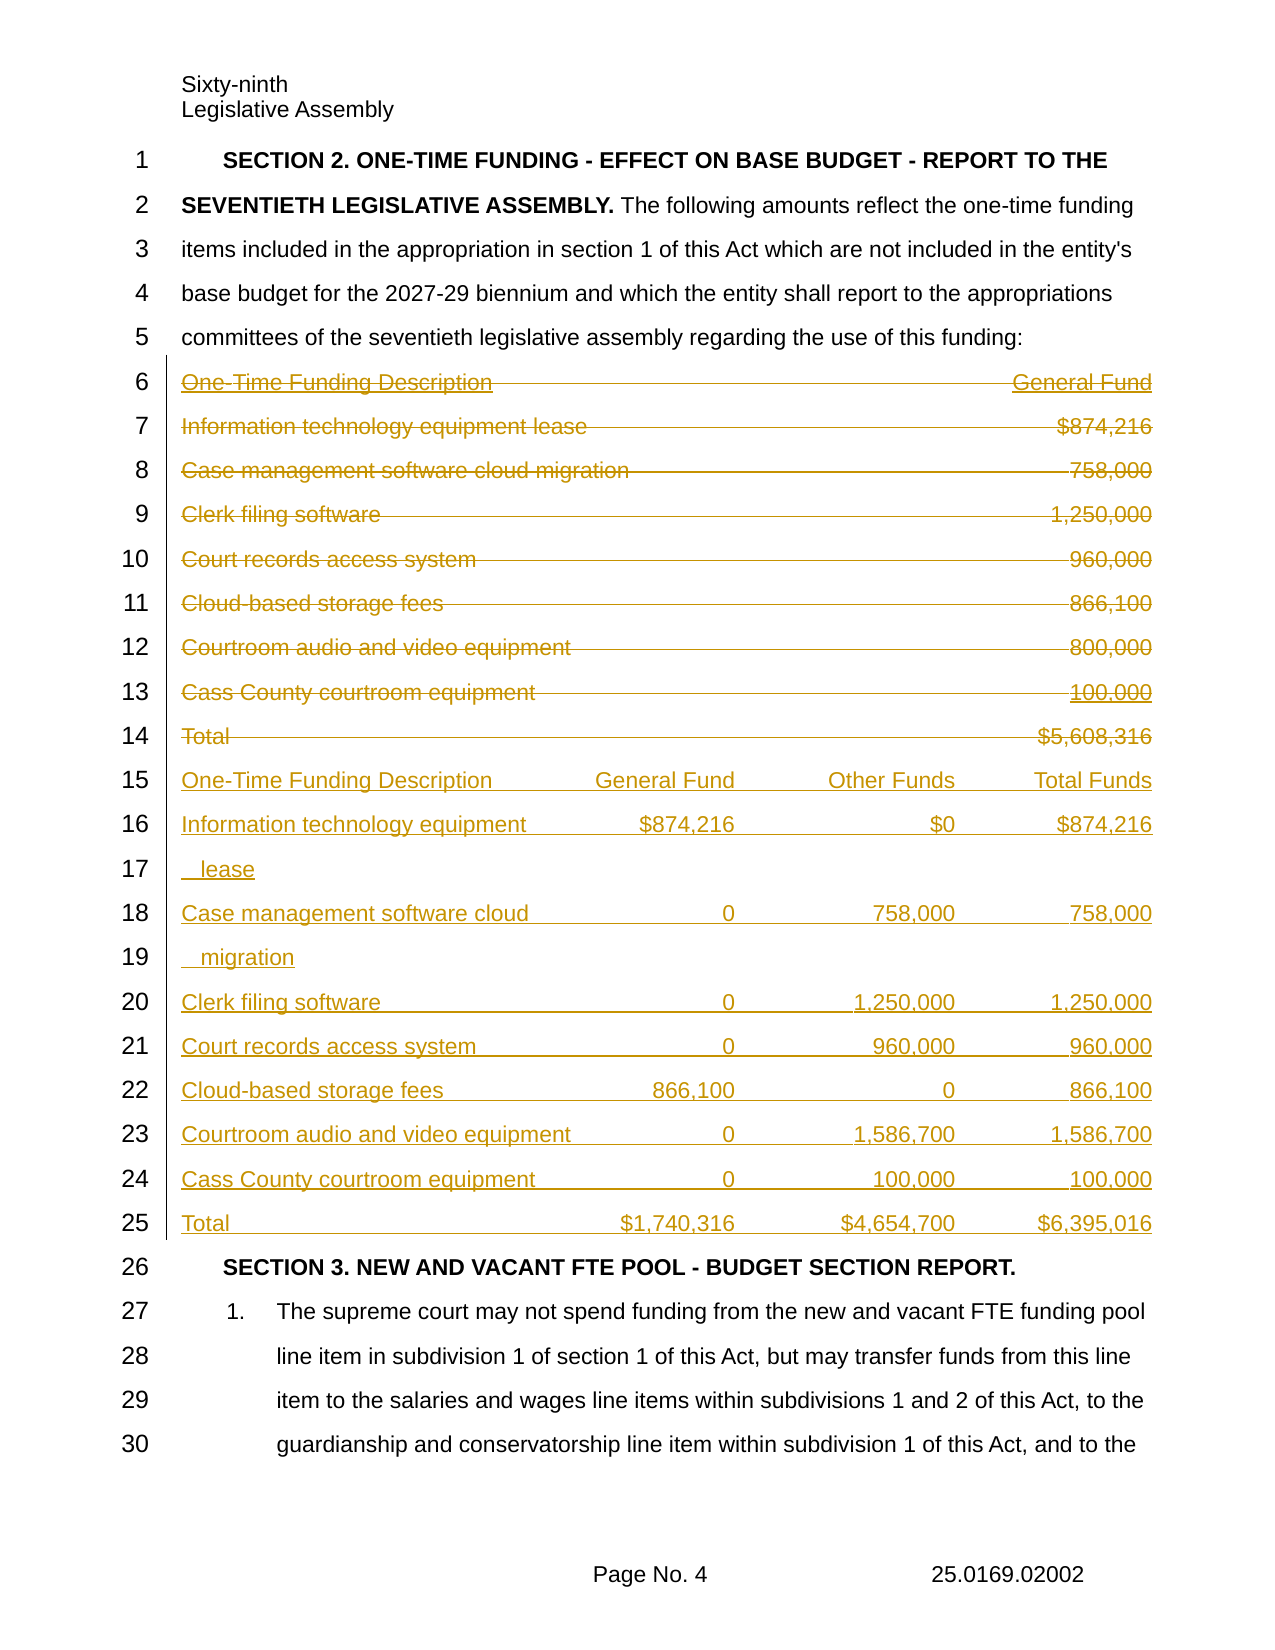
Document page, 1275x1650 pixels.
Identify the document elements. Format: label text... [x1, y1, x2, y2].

text 1. The supreme court may not spend funding from the new and vacant FTE funding pool line item in subdivision 1 of section 1 of this Act, but may transfer funds from this line item to the salaries and wages line items within subdivisions 1 and 2 of this Act, to the guardianship and conservatorship line item within subdivision 1 of this Act, and to the [181, 1284, 1154, 1461]
text One‑Time Funding Description General Fund Other Funds Total Funds Information technology equipment $874,216 $0 $874,216 lease Case management software cloud 0 758,000 758,000 migration Clerk filing software 0 1,250,000 1,250,000 Court records access system 0 960,000 960,000 Cloud‑based storage fees 866,100 0 866,100 Courtroom audio and video equipment 0 1,586,700 1,586,700 Cass County courtroom equipment 0 100,000 100,000 Total $1,740,316 $4,654,700 $6,395,016 [181, 753, 1154, 1240]
text SECTION 3. NEW AND VACANT FTE POOL - BUDGET SECTION REPORT. [181, 1240, 1154, 1284]
text SECTION 2. ONE-TIME FUNDING - EFFECT ON BASE BUDGET - REPORT TO THE SEVENTIETH LEGISLATIVE ASSEMBLY. The following amounts reflect the one‑time funding items included in the appropriation in section 1 of this Act which are not included in the entity's base budget for the 2027‑29 biennium and which the entity shall report to the appropriations committees of the seventieth legislative assembly regarding the use of this funding: [181, 133, 1154, 355]
